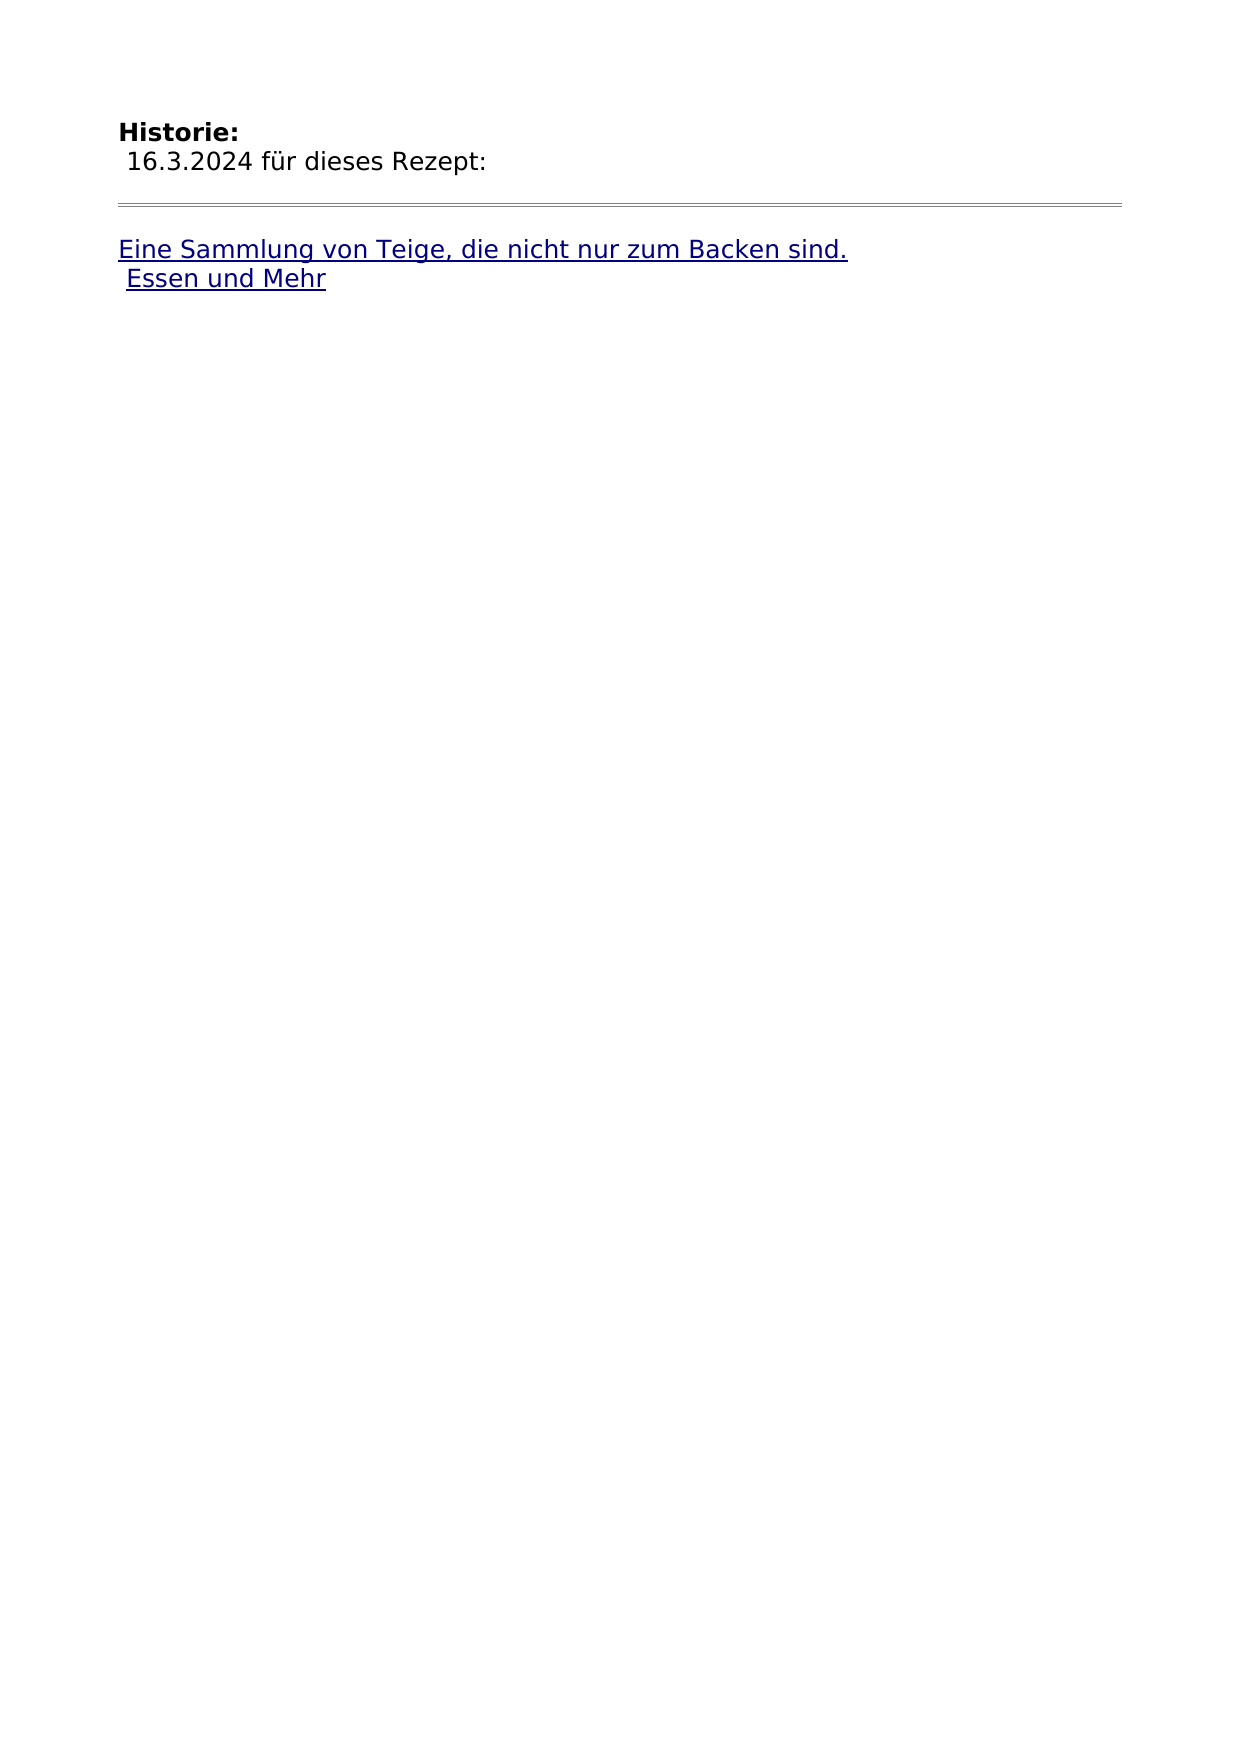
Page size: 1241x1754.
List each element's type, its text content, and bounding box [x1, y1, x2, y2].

text Eine Sammlung von Teige, die nicht nur zum Backen sind. Essen und Mehr [118, 235, 1122, 294]
text Historie: 16.3.2024 für dieses Rezept: [118, 118, 1122, 176]
